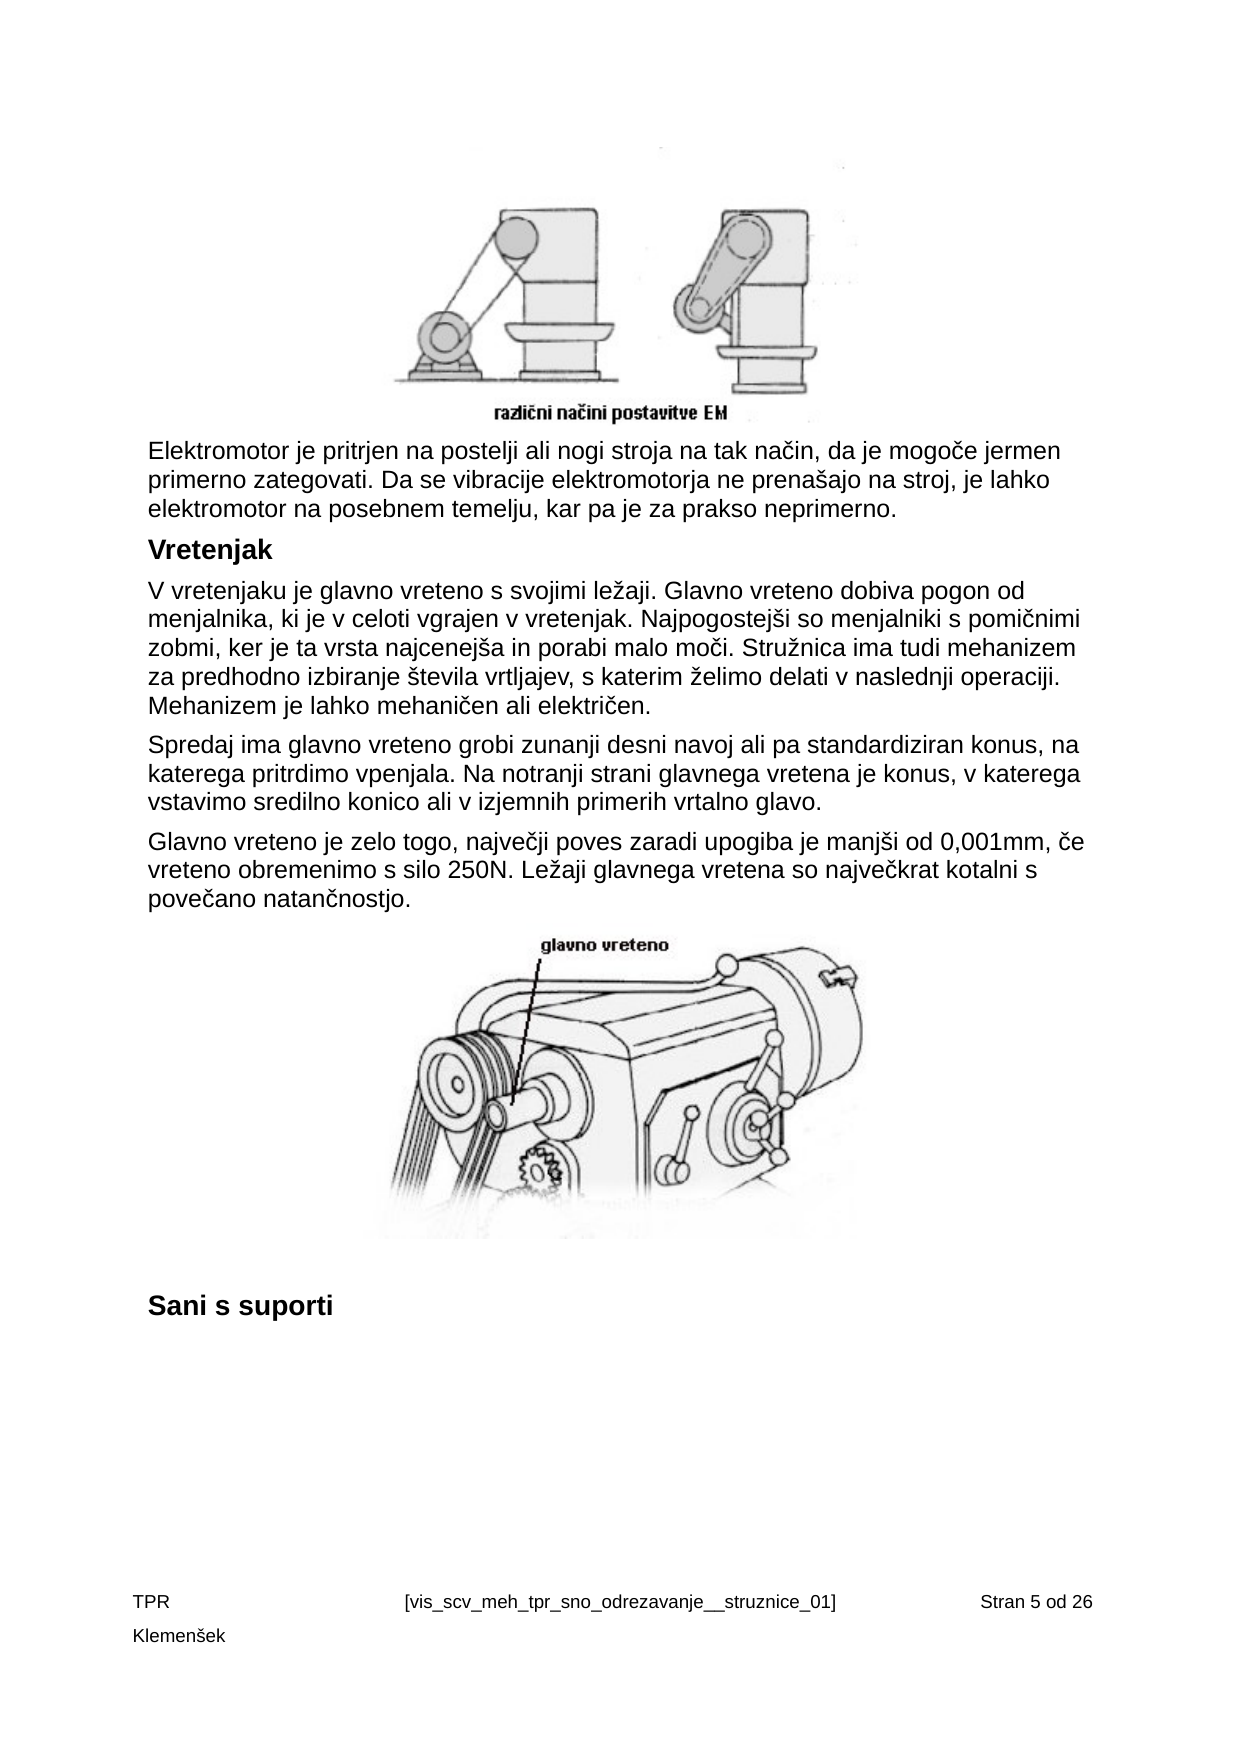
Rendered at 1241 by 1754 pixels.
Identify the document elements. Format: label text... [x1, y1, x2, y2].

text Vretenjak [148, 533, 1093, 565]
text Glavno vreteno je zelo togo, največji poves zaradi upogiba je manjši od 0,001mm, če vreteno obremenimo s silo 250N. Ležaji glavnega vretena so največkrat kotalni s povečano natančnostjo. [148, 827, 1093, 913]
picture [352, 923, 888, 1239]
picture [370, 147, 870, 426]
text Elektromotor je pritrjen na postelji ali nogi stroja na tak način, da je mogoče jermen primerno zategovati. Da se vibracije elektromotorja ne prenašajo na stroj, je lahko elektromotor na posebnem temelju, kar pa je za prakso neprimerno. [148, 436, 1093, 522]
text Spredaj ima glavno vreteno grobi zunanji desni navoj ali pa standardiziran konus, na katerega pritrdimo vpenjala. Na notranji strani glavnega vretena je konus, v katerega vstavimo sredilno konico ali v izjemnih primerih vrtalno glavo. [148, 730, 1093, 816]
text Sani s suporti [148, 1288, 1093, 1321]
text V vretenjaku je glavno vreteno s svojimi ležaji. Glavno vreteno dobiva pogon od menjalnika, ki je v celoti vgrajen v vretenjak. Najpogostejši so menjalniki s pomičnimi zobmi, ker je ta vrsta najcenejša in porabi malo moči. Stružnica ima tudi mehanizem za predhodno izbiranje števila vrtljajev, s katerim želimo delati v naslednji operaciji. Mehanizem je lahko mehaničen ali električen. [148, 576, 1093, 719]
